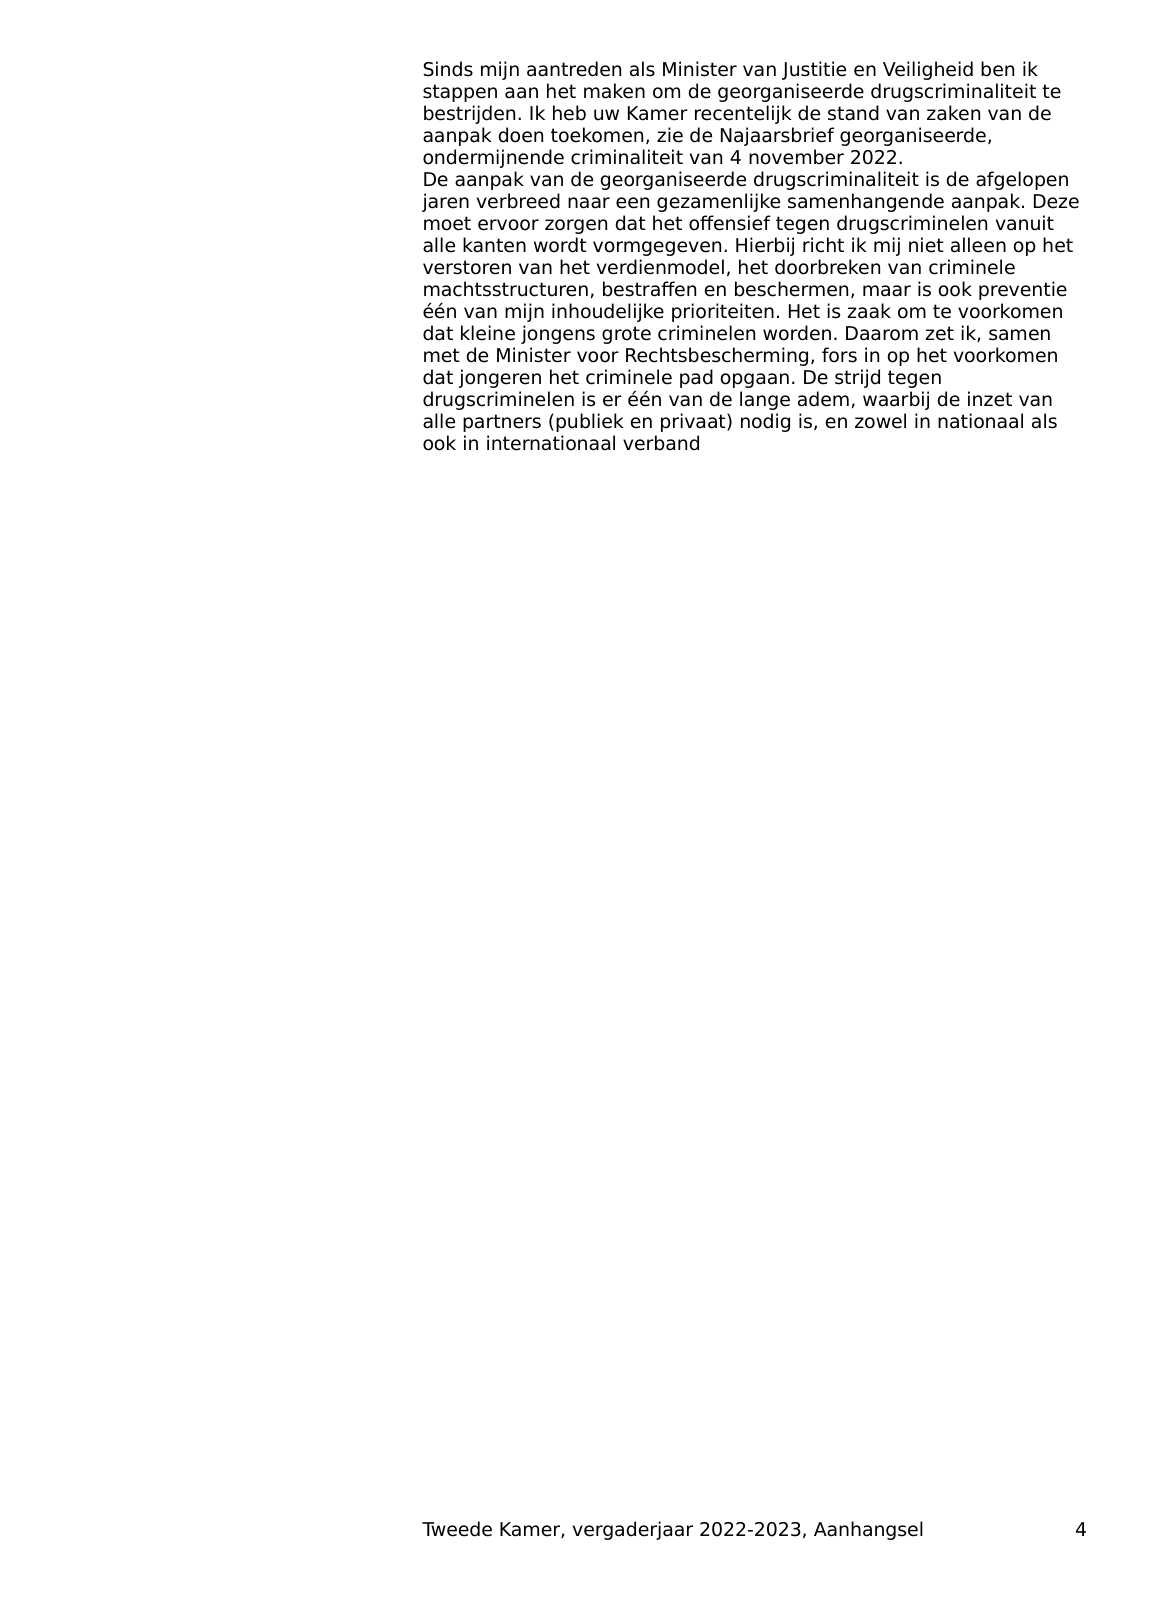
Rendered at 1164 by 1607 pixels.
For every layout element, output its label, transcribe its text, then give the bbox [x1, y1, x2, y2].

text Sinds mijn aantreden als Minister van Justitie en Veiligheid ben ik stappen aan het maken om de georganiseerde drugscriminaliteit te bestrijden. Ik heb uw Kamer recentelijk de stand van zaken van de aanpak doen toekomen, zie de Najaarsbrief georganiseerde, ondermijnende criminaliteit van 4 november 2022. [422, 59, 1087, 169]
text De aanpak van de georganiseerde drugscriminaliteit is de afgelopen jaren verbreed naar een gezamenlijke samenhangende aanpak. Deze moet ervoor zorgen dat het offensief tegen drugscriminelen vanuit alle kanten wordt vormgegeven. Hierbij richt ik mij niet alleen op het verstoren van het verdienmodel, het doorbreken van criminele machtsstructuren, bestraffen en beschermen, maar is ook preventie één van mijn inhoudelijke prioriteiten. Het is zaak om te voorkomen dat kleine jongens grote criminelen worden. Daarom zet ik, samen met de Minister voor Rechtsbescherming, fors in op het voorkomen dat jongeren het criminele pad opgaan. De strijd tegen drugscriminelen is er één van de lange adem, waarbij de inzet van alle partners (publiek en privaat) nodig is, en zowel in nationaal als ook in internationaal verband [422, 169, 1087, 455]
